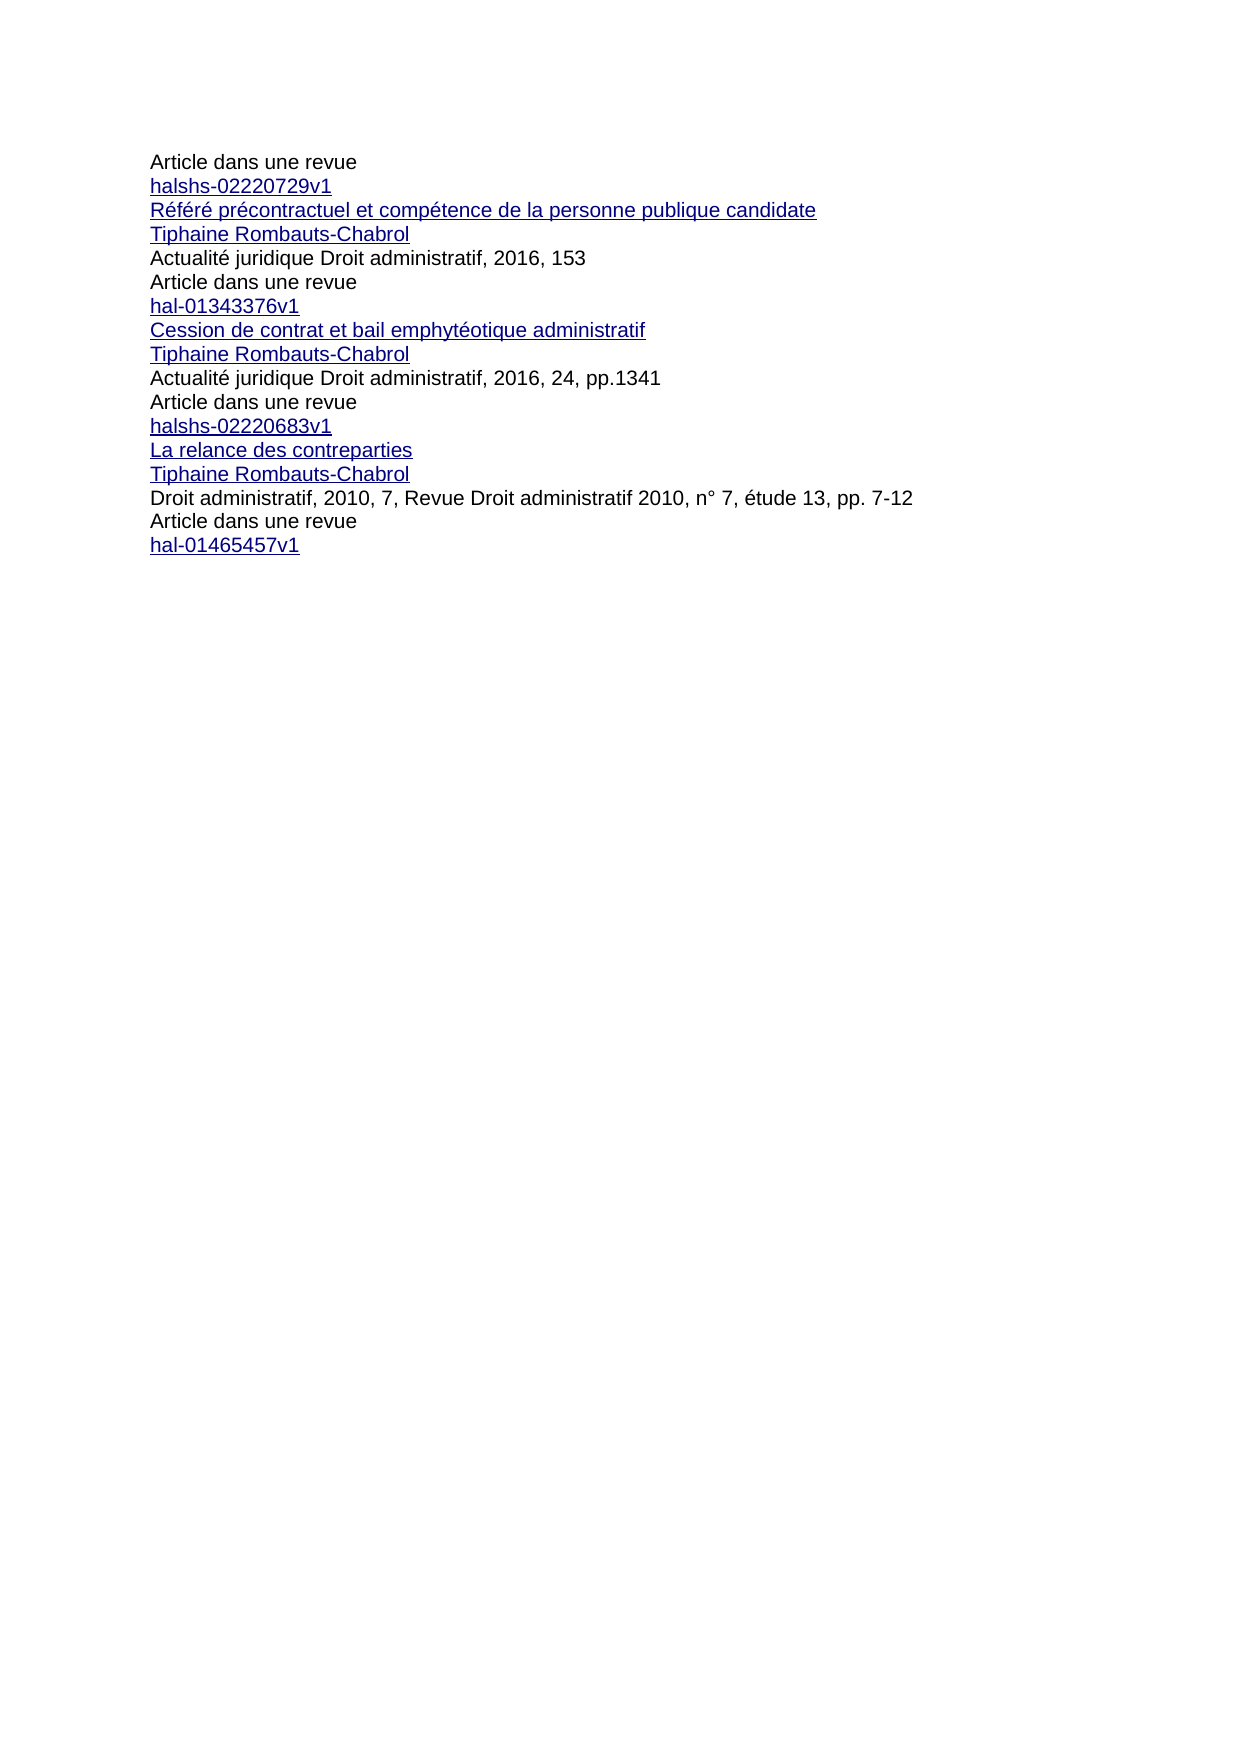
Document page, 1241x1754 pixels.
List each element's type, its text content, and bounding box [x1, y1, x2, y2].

table_cell Cession de contrat et bail emphytéotique administratif Tiphaine Rombauts-Chabrol Actualité juridique Droit administratif, 2016, 24, pp.1341 Article dans une revue halshs-02220683v1 [150, 318, 1090, 437]
table_cell La relance des contreparties Tiphaine Rombauts-Chabrol Droit administratif, 2010, 7, Revue Droit administratif 2010, n° 7, étude 13, pp. 7-12 Article dans une revue hal-01465457v1 [150, 438, 1090, 557]
table_cell Référé précontractuel et compétence de la personne publique candidate Tiphaine Rombauts-Chabrol Actualité juridique Droit administratif, 2016, 153 Article dans une revue hal-01343376v1 [150, 198, 1090, 318]
table_cell Article dans une revue halshs-02220729v1 [150, 150, 1090, 198]
